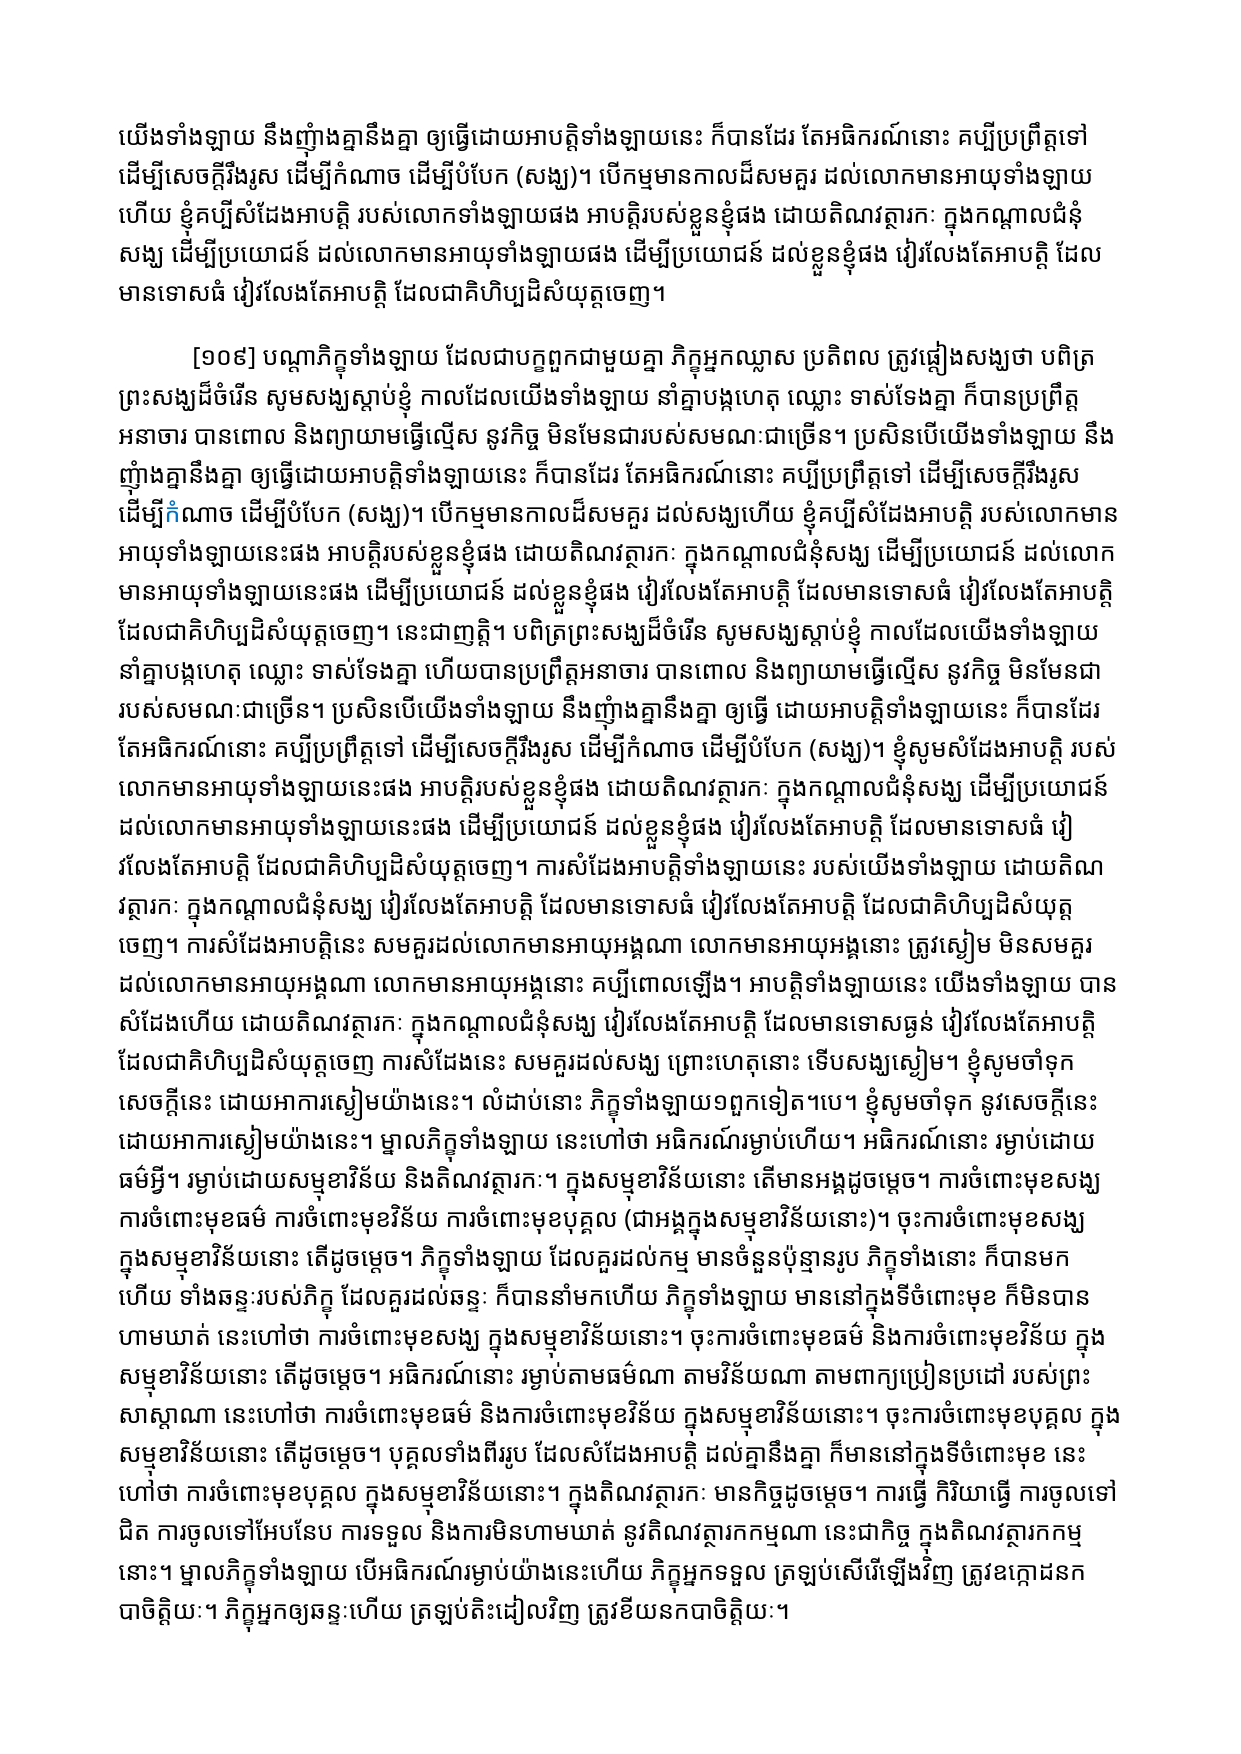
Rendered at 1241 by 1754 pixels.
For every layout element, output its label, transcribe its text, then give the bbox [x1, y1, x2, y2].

text [១០៩] បណ្តាភិក្ខុទាំងឡាយ ដែលជាបក្ខពួកជាមួយគ្នា ភិក្ខុអ្នកឈ្លាស ប្រតិពល ត្រូវផ្តៀងសង្ឃថា បពិត្រព្រះសង្ឃដ៏ចំរើន សូមសង្ឃស្តាប់ខ្ញុំ កាលដែលយើង​ទាំង​ឡាយ នាំគ្នា​បង្កហេតុ ឈ្លោះ ទាស់ទែង​គ្នា ក៏​​បាន​ប្រព្រឹត្តអនាចារ បានពោល និងព្យាយាម​ធ្វើ​ល្មើស នូវកិច្ច មិនមែនជារបស់​សមណៈ​​ជា​ច្រើន។ ប្រសិនបើយើងទាំងឡាយ នឹងញុំាងគ្នា​នឹង​គ្នា ឲ្យធ្វើដោយ​អាបត្តិ​​ទាំងឡាយ​នេះ ក៏បានដែរ តែ​អធិករណ៍នោះ គប្បីប្រព្រឹត្តទៅ ដើម្បីសេចក្តី​រឹងរូស ដើម្បី​កំណាច ដើម្បីបំបែក ​(សង្ឃ)។ បើកម្មមានកាលដ៏សមគួរ ដល់សង្ឃ​ហើយ ខ្ញុំគប្បីសំដែងអាបត្តិ របស់លោកមានអាយុទាំងឡាយនេះផង អាបត្តិរបស់ខ្លួនខ្ញុំផង ដោយ​តិណវត្ថារកៈ ក្នុងកណ្តាល​ជំនុំសង្ឃ ដើម្បីប្រយោជន៍ ដល់លោកមានអាយុទាំងឡាយនេះផង ដើម្បីប្រយោជន៍ ដល់ខ្លួន​ខ្ញុំ​ផង វៀរលែង​តែអាបត្តិ ដែលមានទោសធំ វៀវលែងតែអាបត្តិ ដែលជា​គិហិប្បដិសំយុត្ត​ចេញ។ នេះជាញត្តិ។ បពិត្រព្រះសង្ឃដ៏ចំរើន សូមសង្ឃស្តាប់ខ្ញុំ កាលដែលយើង​ទាំង​ឡាយ នាំគ្នា​បង្កហេតុ ឈ្លោះ ទាស់ទែង​គ្នា ហើយ​បាន​ប្រព្រឹត្តអនាចារ បានពោល និងព្យាយាម​ធ្វើ​ល្មើស នូវកិច្ច មិនមែនជារបស់​សមណៈ​​ជា​ច្រើន។ ប្រសិនបើយើងទាំងឡាយ នឹងញុំាងគ្នា​នឹង​គ្នា ឲ្យធ្វើ ដោយ​អាបត្តិ​​ទាំងឡាយ​នេះ ក៏បានដែរ តែ​អធិករណ៍នោះ គប្បីប្រព្រឹត្តទៅ ដើម្បីសេចក្តី​រឹងរូស ដើម្បី​កំណាច ដើម្បីបំបែក ​(សង្ឃ)។ ខ្ញុំសូមសំដែងអាបត្តិ របស់លោកមានអាយុ​ទាំងឡាយ​នេះ​ផង អាបត្តិរបស់ខ្លួនខ្ញុំផង ដោយ​តិណវត្ថារកៈ ក្នុងកណ្តាលជំនុំសង្ឃ ដើម្បីប្រយោជន៍ ដល់លោក​មាន​អាយុទាំងឡាយនេះផង ដើម្បីប្រយោជន៍ ដល់ខ្លួនខ្ញុំផង វៀរលែង​តែអាបត្តិ ដែលមានទោស​ធំ វៀវលែងតែអាបត្តិ ដែលជាគិហិប្បដិសំយុត្តចេញ។ ការសំដែងអាបត្តិទាំងឡាយនេះ របស់​យើង​​ទាំងឡាយ ដោយ​តិណវត្ថារកៈ ក្នុងកណ្តាលជំនុំសង្ឃ វៀរលែង​តែអាបត្តិ ដែលមានទោស​ធំ វៀវលែងតែអាបត្តិ ដែលជាគិហិប្បដិសំយុត្តចេញ។ ការសំដែងអាបត្តិនេះ សមគួរដល់លោក​មានអាយុអង្គណា លោកមានអាយុអង្គនោះ ត្រូវស្ងៀម មិនសមគួរ ដល់លោកមានអាយុអង្គណា លោកមានអាយុអង្គនោះ​ គប្បីពោលឡើង។ អាបត្តិទាំងឡាយនេះ យើងទាំងឡាយ បានសំដែង​ហើយ ដោយតិណវត្ថារកៈ ក្នុងកណ្តាលជំនុំសង្ឃ វៀរលែង​តែអាបត្តិ ដែលមានទោស​ធ្ងន់ វៀវ​លែង​តែអាបត្តិ ដែលជាគិហិប្បដិសំយុត្តចេញ ការសំដែងនេះ សមគួរដល់សង្ឃ ព្រោះហេតុនោះ ទើបសង្ឃស្ងៀម។ ខ្ញុំសូមចាំទុកសេចក្តីនេះ ដោយអាការស្ងៀមយ៉ាងនេះ។ លំដាប់នោះ ភិក្ខុ​ទាំងឡាយ១ពួកទៀត។បេ។ ខ្ញុំសូមចាំទុក នូវសេចក្តីនេះ ដោយអាការស្ងៀមយ៉ាងនេះ។ ម្នាលភិក្ខុទាំងឡាយ នេះហៅថា អធិករណ៍រម្ងាប់ហើយ។ អធិករណ៍នោះ រម្ងាប់​ដោយធម៌អ្វី។ រម្ងាប់ដោយសម្មុខាវិន័យ និងតិណវត្ថារកៈ។ ក្នុងសម្មុខាវិន័យនោះ តើមានអង្គដូចម្តេច។ ការ​ចំពោះមុខសង្ឃ ការចំពោះមុខធម៌ ការចំពោះមុខវិន័យ ការចំពោះមុខបុគ្គល (ជាអង្គក្នុង​សម្មុខាវិន័យ​នោះ)។ ចុះការចំពោះមុខសង្ឃ ក្នុងសម្មុខាវិន័យនោះ តើដូចម្តេច។ ភិក្ខុទាំងឡាយ ដែលគួរដល់កម្ម មានចំនួនប៉ុន្មានរូប ភិក្ខុទាំងនោះ ក៏បានមកហើយ ទាំងឆន្ទៈរបស់ភិក្ខុ ដែលគួរដល់ឆន្ទៈ ក៏បាននាំមកហើយ ភិក្ខុទាំងឡាយ មាននៅក្នុងទីចំពោះមុខ ក៏មិនបានហាម​ឃាត់ នេះហៅថា ការចំពោះមុខសង្ឃ ក្នុងសម្មុខាវិន័យនោះ។ ចុះការចំពោះមុខធម៌ និងការ​ចំពោះ​​មុខ​វិន័យ ក្នុងសម្មុខាវិន័យនោះ តើដូចម្តេច។ អធិករណ៍នោះ រម្ងាប់តាមធម៌ណា តាម​វិន័យ​ណា តាមពាក្យ​ប្រៀនប្រដៅ របស់ព្រះសាស្តាណា នេះហៅថា ការចំពោះមុខធម៌ និងការចំពោះមុខ​វិន័យ ក្នុងសម្មុខាវិន័យនោះ។ ចុះការចំពោះមុខបុគ្គល ក្នុងសម្មុខាវិន័យនោះ តើដូចម្តេច។ បុគ្គលទាំងពីររូប ដែលសំដែងអាបត្តិ ដល់គ្នានឹងគ្នា ក៏មាននៅក្នុងទីចំពោះមុខ នេះ​ហៅ​ថា ការចំពោះមុខបុគ្គល ក្នុងសម្មុខាវិន័យនោះ។ ក្នុងតិណវត្ថារកៈ មានកិច្ចដូចម្តេច។ ការធ្វើ កិរិយាធ្វើ ការចូលទៅជិត ការចូលទៅអែបនែប ការទទួល និងការមិនហាមឃាត់ នូវ​តិណវត្ថារកកម្ម​ណា នេះជាកិច្ច ក្នុងតិណវត្ថារកកម្មនោះ។ ម្នាលភិក្ខុទាំងឡាយ បើអធិករណ៍​រម្ងាប់​យ៉ាងនេះ​ហើយ ភិក្ខុអ្នកទទួល ត្រឡប់សើរើឡើងវិញ ត្រូវឧក្កោដនកបាចិត្តិយៈ។ ភិក្ខុអ្នកឲ្យ​ឆន្ទៈ​ហើយ ត្រឡប់តិះដៀលវិញ ត្រូវខីយនកបាចិត្តិយៈ។ [118, 339, 1122, 1626]
text [១០៨] បណ្តាភិក្ខុទាំងឡាយ ដែលជាបក្ខពួក ជាមួយគ្នាម្ខាងទៀត ភិក្ខុអ្នកឈ្លាស ប្រតិពល ត្រូវផ្តៀងពួក​របស់ខ្លួនថា លោក​មានអាយុទាំងឡាយ ចូរស្តាប់ខ្ញុំ កាលដែលយើង​ទាំង​ឡាយ នាំគ្នាបង្កហេតុ ឈ្លោះ ទាស់ទែង​គ្នា ហើយ​​បាន​ប្រព្រឹត្តអនាចារ បានពោល និងព្យាយាម​ធ្វើ​ល្មើស នូវកិច្ច មិនមែនជារបស់​សមណៈ​​ជា​ច្រើន។ ប្រសិនបើយើងទាំងឡាយ នឹងញុំាងគ្នា​នឹង​គ្នា ឲ្យធ្វើដោយអាបត្តិ​ទាំងឡាយ​នេះ ក៏បានដែរ តែ​អធិករណ៍នោះ គប្បីប្រព្រឹត្តទៅ ដើម្បីសេចក្តី​រឹងរូស ដើម្បីកំណាច ដើម្បីបំបែក ​(សង្ឃ)។ បើកម្មមានកាលដ៏សមគួរ ដល់លោកមាន​អាយុ​ទាំង​ឡាយ​ហើយ ខ្ញុំគប្បីសំដែងអាបត្តិ របស់លោកទាំងឡាយផង អាបត្តិរបស់ខ្លួនខ្ញុំផង ដោយ​តិណវត្ថារកៈ ក្នុងកណ្តាលជំនុំសង្ឃ ដើម្បីប្រយោជន៍ ដល់លោកមានអាយុទាំងឡាយផង ដើម្បីប្រយោជន៍ ដល់ខ្លួនខ្ញុំផង វៀរលែង​តែអាបត្តិ ដែលមានទោសធំ វៀវលែងតែអាបត្តិ ដែលជាគិហិប្បដិសំយុត្តចេញ។ [118, 118, 1122, 309]
